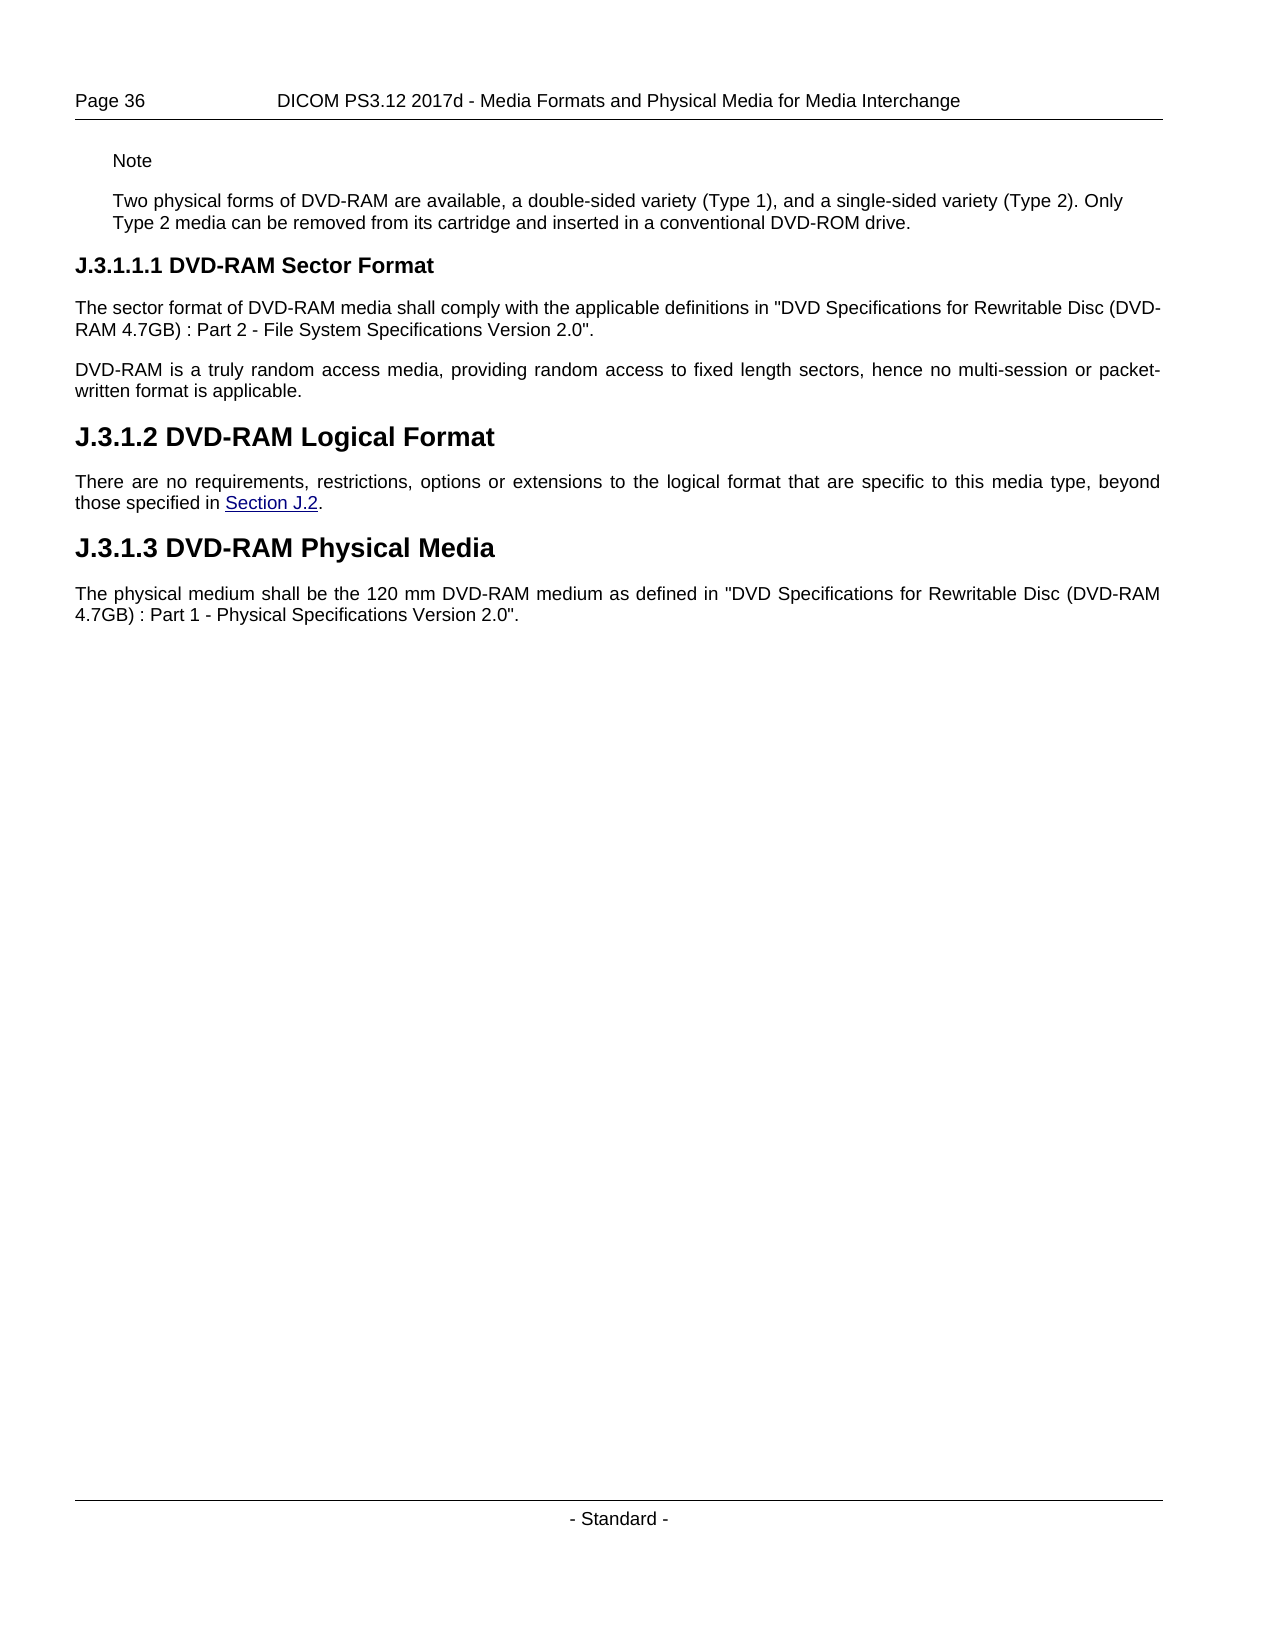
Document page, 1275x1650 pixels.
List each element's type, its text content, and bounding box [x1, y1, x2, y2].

text Two physical forms of DVD-RAM are available, a double-sided variety (Type 1), and a single-sided variety (Type 2). Only Type 2 media can be removed from its cartridge and inserted in a conventional DVD-ROM drive. [112, 190, 1125, 233]
text There are no requirements, restrictions, options or extensions to the logical format that are specific to this media type, beyond those specified in Section J.2. [75, 471, 1162, 514]
text J.3.1.2 DVD-RAM Logical Format [75, 421, 1162, 452]
text DVD-RAM is a truly random access media, providing random access to fixed length sectors, hence no multi-session or packet-written format is applicable. [75, 359, 1162, 402]
text J.3.1.3 DVD-RAM Physical Media [75, 532, 1162, 564]
text J.3.1.1.1 DVD-RAM Sector Format [75, 252, 1162, 278]
text The physical medium shall be the 120 mm DVD-RAM medium as defined in "DVD Specifications for Rewritable Disc (DVD-RAM 4.7GB) : Part 1 - Physical Specifications Version 2.0". [75, 582, 1162, 626]
text Note [112, 150, 1125, 172]
text The sector format of DVD-RAM media shall comply with the applicable definitions in "DVD Specifications for Rewritable Disc (DVD-RAM 4.7GB) : Part 2 - File System Specifications Version 2.0". [75, 297, 1162, 340]
